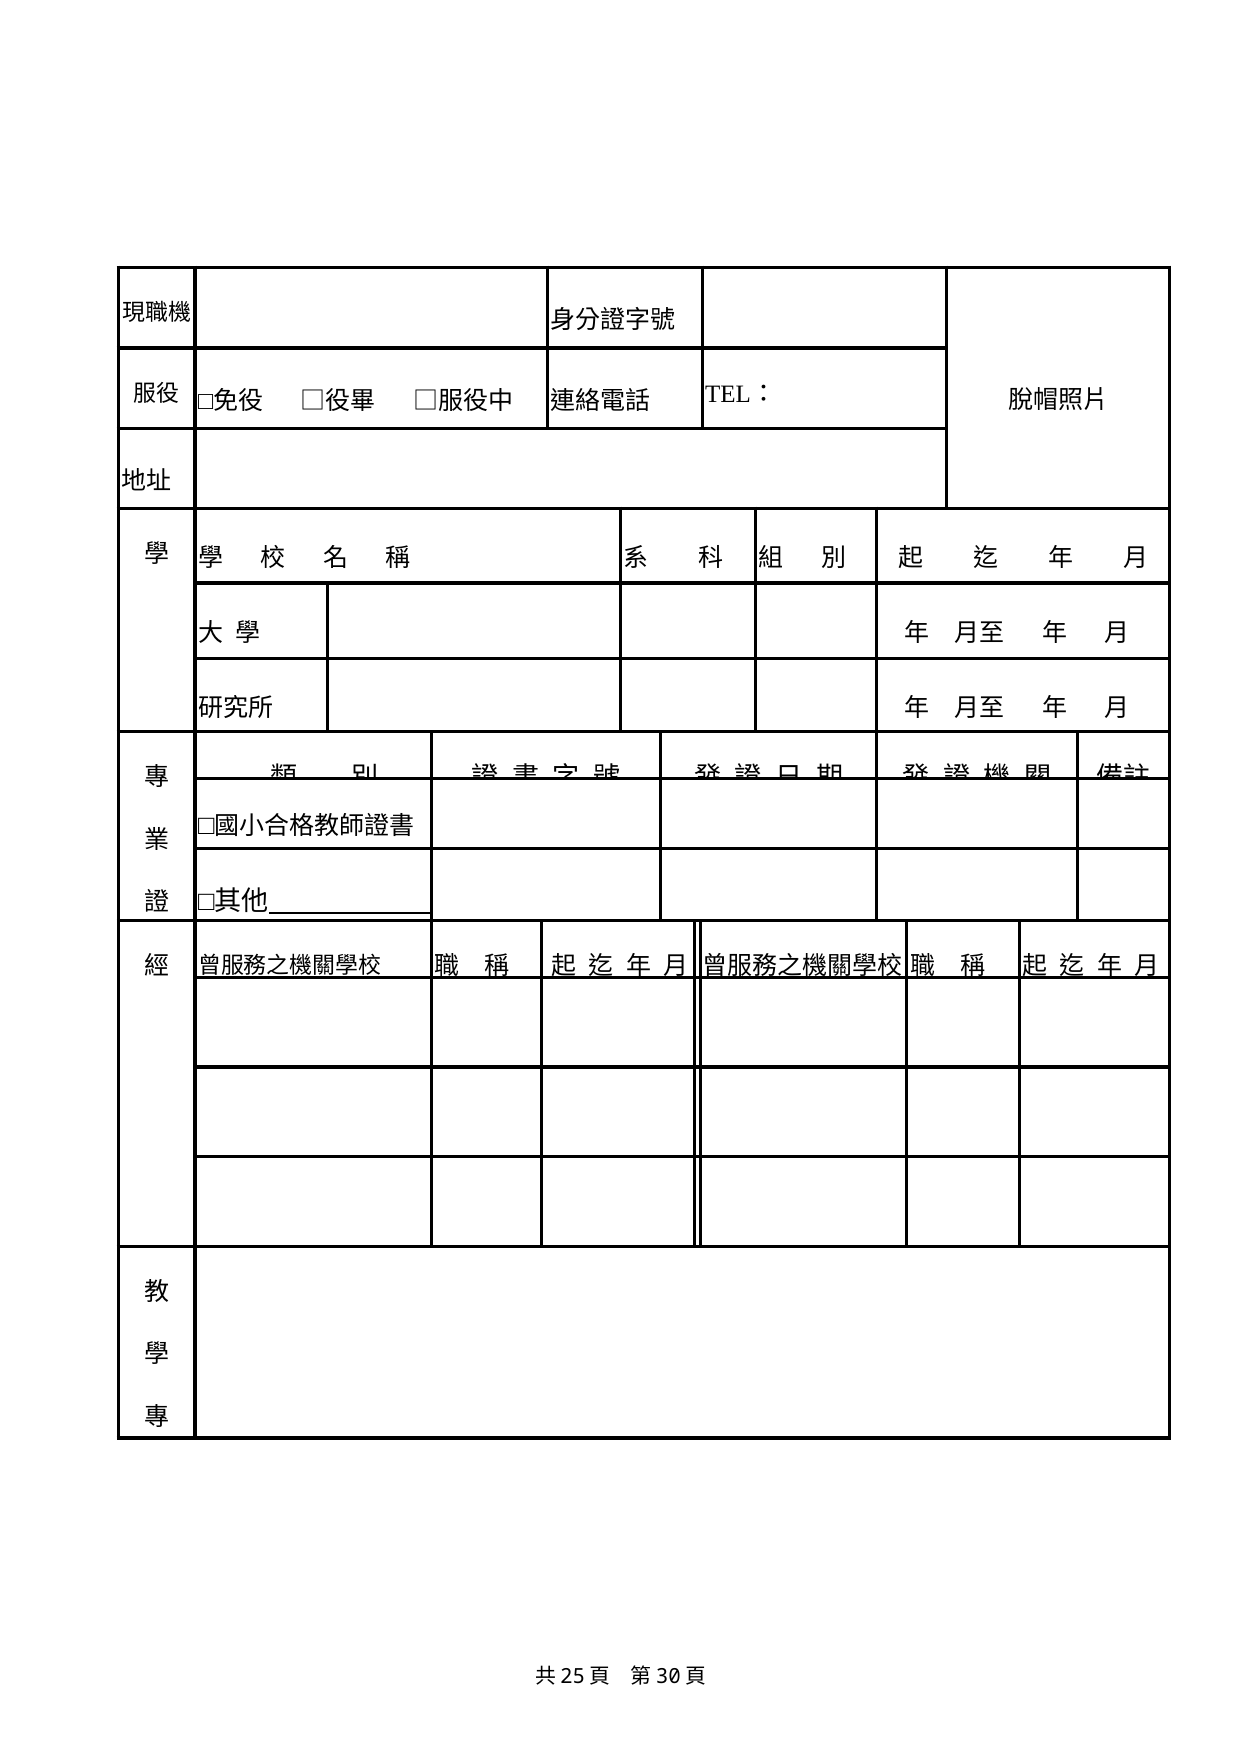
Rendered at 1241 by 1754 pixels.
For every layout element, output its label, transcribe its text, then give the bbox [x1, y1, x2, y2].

table_cell 連絡電話 [549, 350, 701, 427]
table_cell [197, 1069, 430, 1155]
table_cell 學 歷 [120, 510, 193, 730]
table_cell 組 別 [757, 510, 875, 581]
table_cell 起 迄 年 月 [1021, 922, 1168, 976]
table_cell [662, 780, 875, 847]
table_cell [662, 850, 875, 919]
table_cell 系 科 [622, 510, 754, 581]
table_cell [329, 660, 619, 730]
table_cell 專 業 證 照 [120, 733, 193, 919]
table_cell 證 書 字 號 [433, 733, 659, 777]
table_cell [908, 1158, 1018, 1244]
table_cell [908, 979, 1018, 1065]
table_cell 類 別 [197, 733, 430, 777]
table_cell □免役 □役畢 □服役中 [197, 350, 546, 427]
table_cell [878, 780, 1076, 847]
table_cell [197, 430, 945, 507]
table_cell 教 學 專 長 [120, 1248, 193, 1436]
table_cell 年 月至 年 月 [878, 660, 1168, 730]
table_cell [1021, 1069, 1168, 1155]
table_cell [433, 850, 659, 919]
table_cell [197, 979, 430, 1065]
table_cell [622, 660, 754, 730]
table_cell 大 學 [197, 585, 326, 657]
table_cell 經 歷 [120, 922, 193, 1244]
table_cell 起 迄 年 月 [543, 922, 693, 976]
table_cell 起 迄 年 月 [878, 510, 1168, 581]
table_cell [757, 660, 875, 730]
table_cell [704, 269, 945, 346]
table_cell 現職機關學校 [120, 269, 193, 346]
table_cell 發 證 機 關 [878, 733, 1076, 777]
table_cell 備註 [1079, 733, 1168, 777]
table_cell [433, 1158, 540, 1244]
table_cell [1021, 1158, 1168, 1244]
table_cell 研究所 [197, 660, 326, 730]
table_cell 年 月至 年 月 [878, 585, 1168, 657]
table_cell [543, 979, 693, 1065]
table_cell [1079, 850, 1168, 919]
table_cell 身分證字號 [549, 269, 701, 346]
table_cell [757, 585, 875, 657]
table_cell 服役 情形 [120, 350, 193, 427]
table_cell 學 校 名 稱 [197, 510, 619, 581]
table_cell [702, 1158, 905, 1244]
table_cell [197, 1158, 430, 1244]
table_cell [543, 1158, 693, 1244]
table_cell [878, 850, 1076, 919]
table_cell TEL： 手機： [704, 350, 945, 427]
table_cell [702, 979, 905, 1065]
table_cell □其他 [197, 850, 430, 919]
table_cell [433, 1069, 540, 1155]
table_cell 地址 [120, 430, 193, 507]
table_cell 曾服務之機關學校 [197, 922, 430, 976]
table_cell [329, 585, 619, 657]
table_cell [433, 979, 540, 1065]
table_header 脫帽照片 [948, 269, 1168, 507]
table_cell [622, 585, 754, 657]
table_cell 職 稱 [908, 922, 1018, 976]
table_cell [908, 1069, 1018, 1155]
table_cell 曾服務之機關學校 [702, 922, 905, 976]
table_cell [543, 1069, 693, 1155]
table_cell [702, 1069, 905, 1155]
table_cell [1079, 780, 1168, 847]
table_cell [433, 780, 659, 847]
table_cell [197, 1248, 1168, 1436]
table_cell 職 稱 [433, 922, 540, 976]
table_cell [197, 269, 546, 346]
table_cell □國小合格教師證書 [197, 780, 430, 847]
table_cell [1021, 979, 1168, 1065]
table_cell 發 證 日 期 [662, 733, 875, 777]
